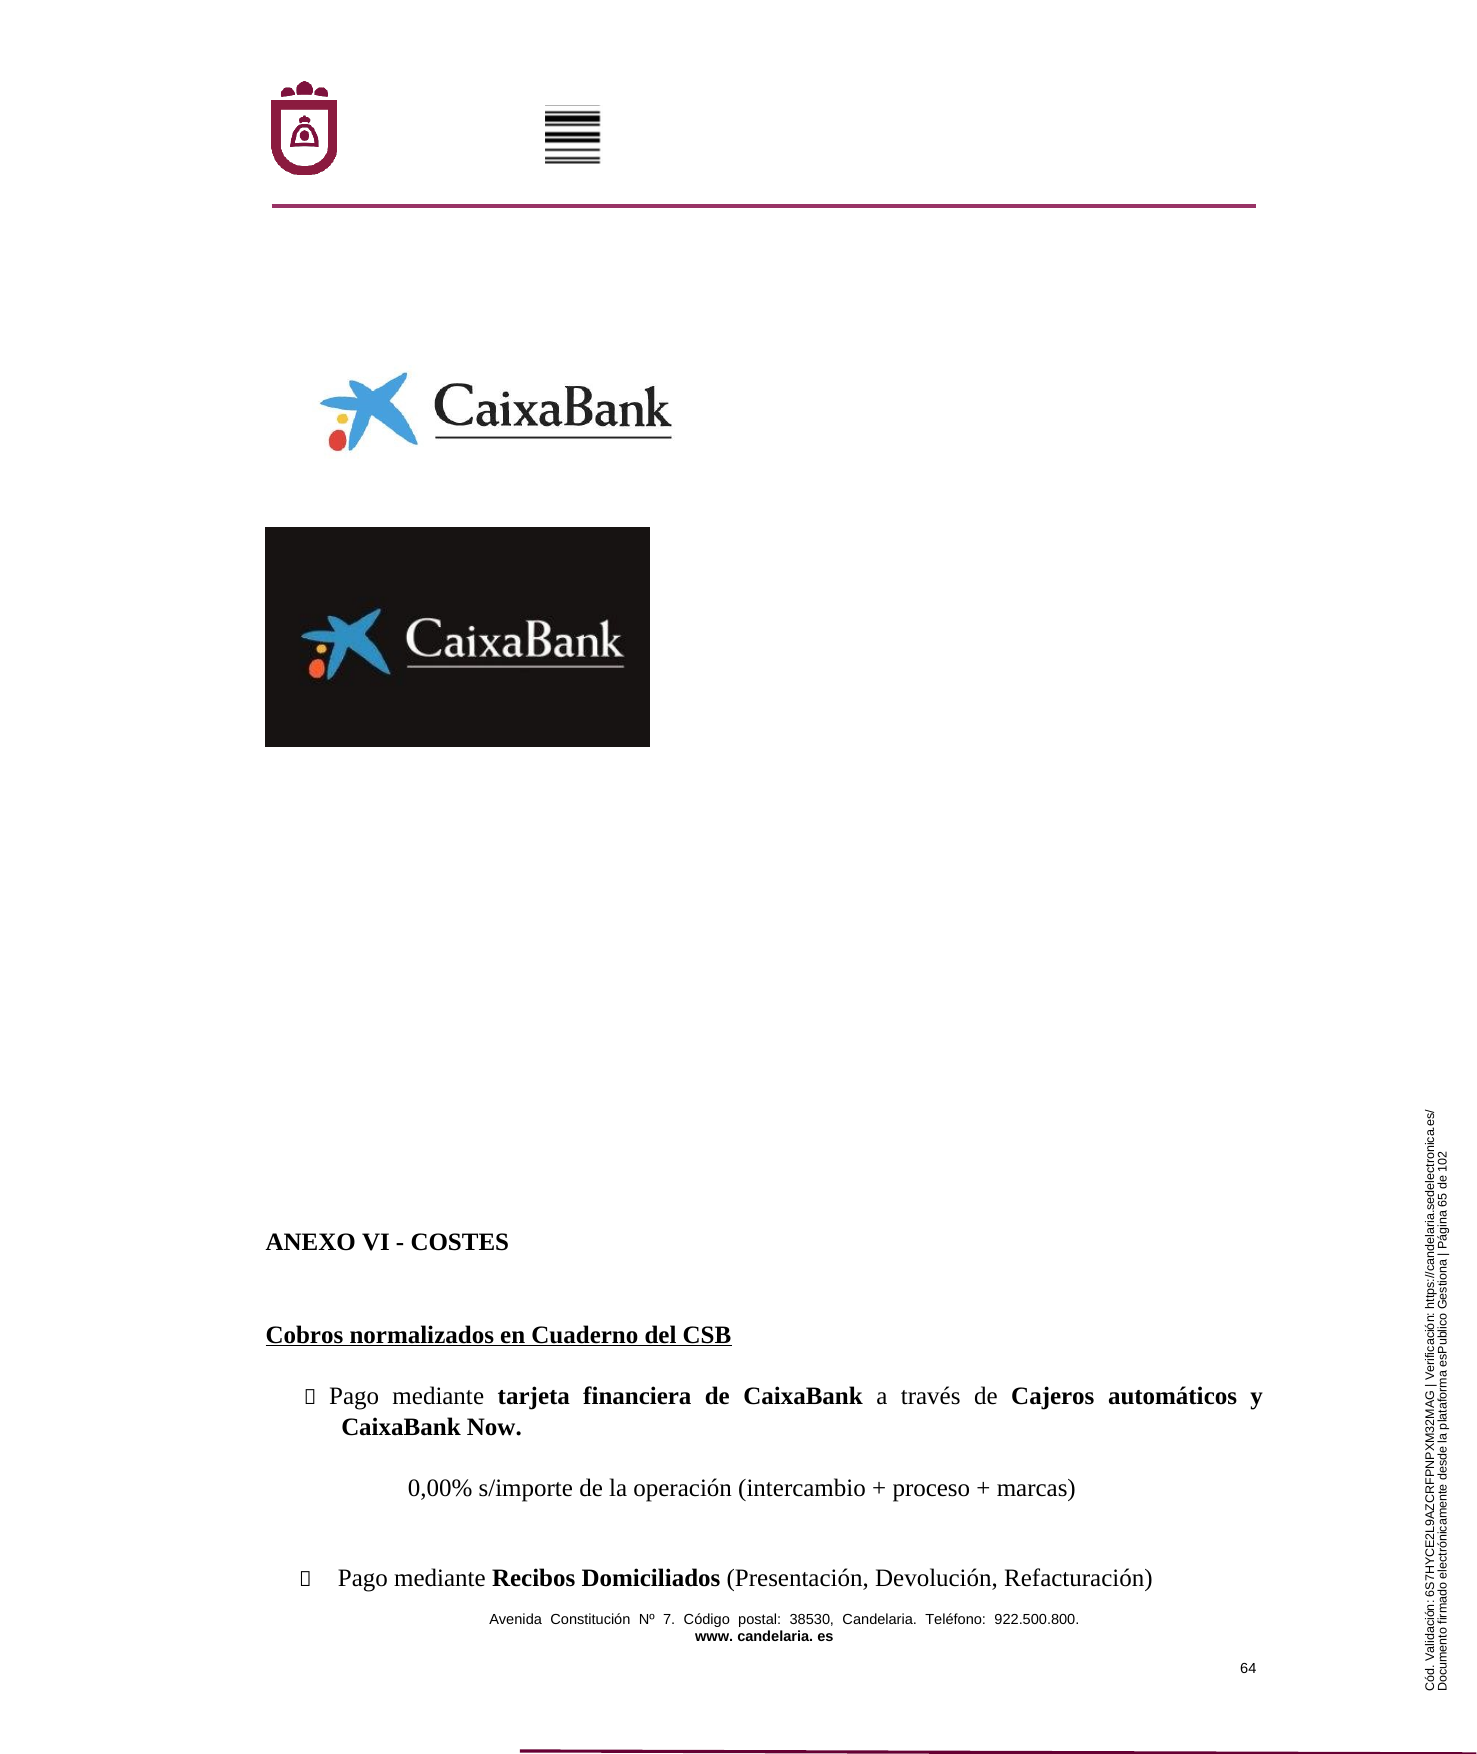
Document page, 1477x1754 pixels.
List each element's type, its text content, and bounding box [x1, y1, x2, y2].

subtitle Cobros normalizados en Cuaderno del CSB [265, 1320, 1269, 1349]
subtitle ANEXO VI - COSTES [265, 1227, 1263, 1256]
text  Pago mediante Recibos Domiciliados (Presentación, Devolución, Refacturación) [251, 1563, 1269, 1592]
subtitle 0,00% s/importe de la operación (intercambio + proceso + marcas) [252, 1473, 1244, 1502]
text  Pago mediante tarjeta financiera de CaixaBank a través de Cajeros automáticos y CaixaBank Now. [303, 1381, 1263, 1440]
